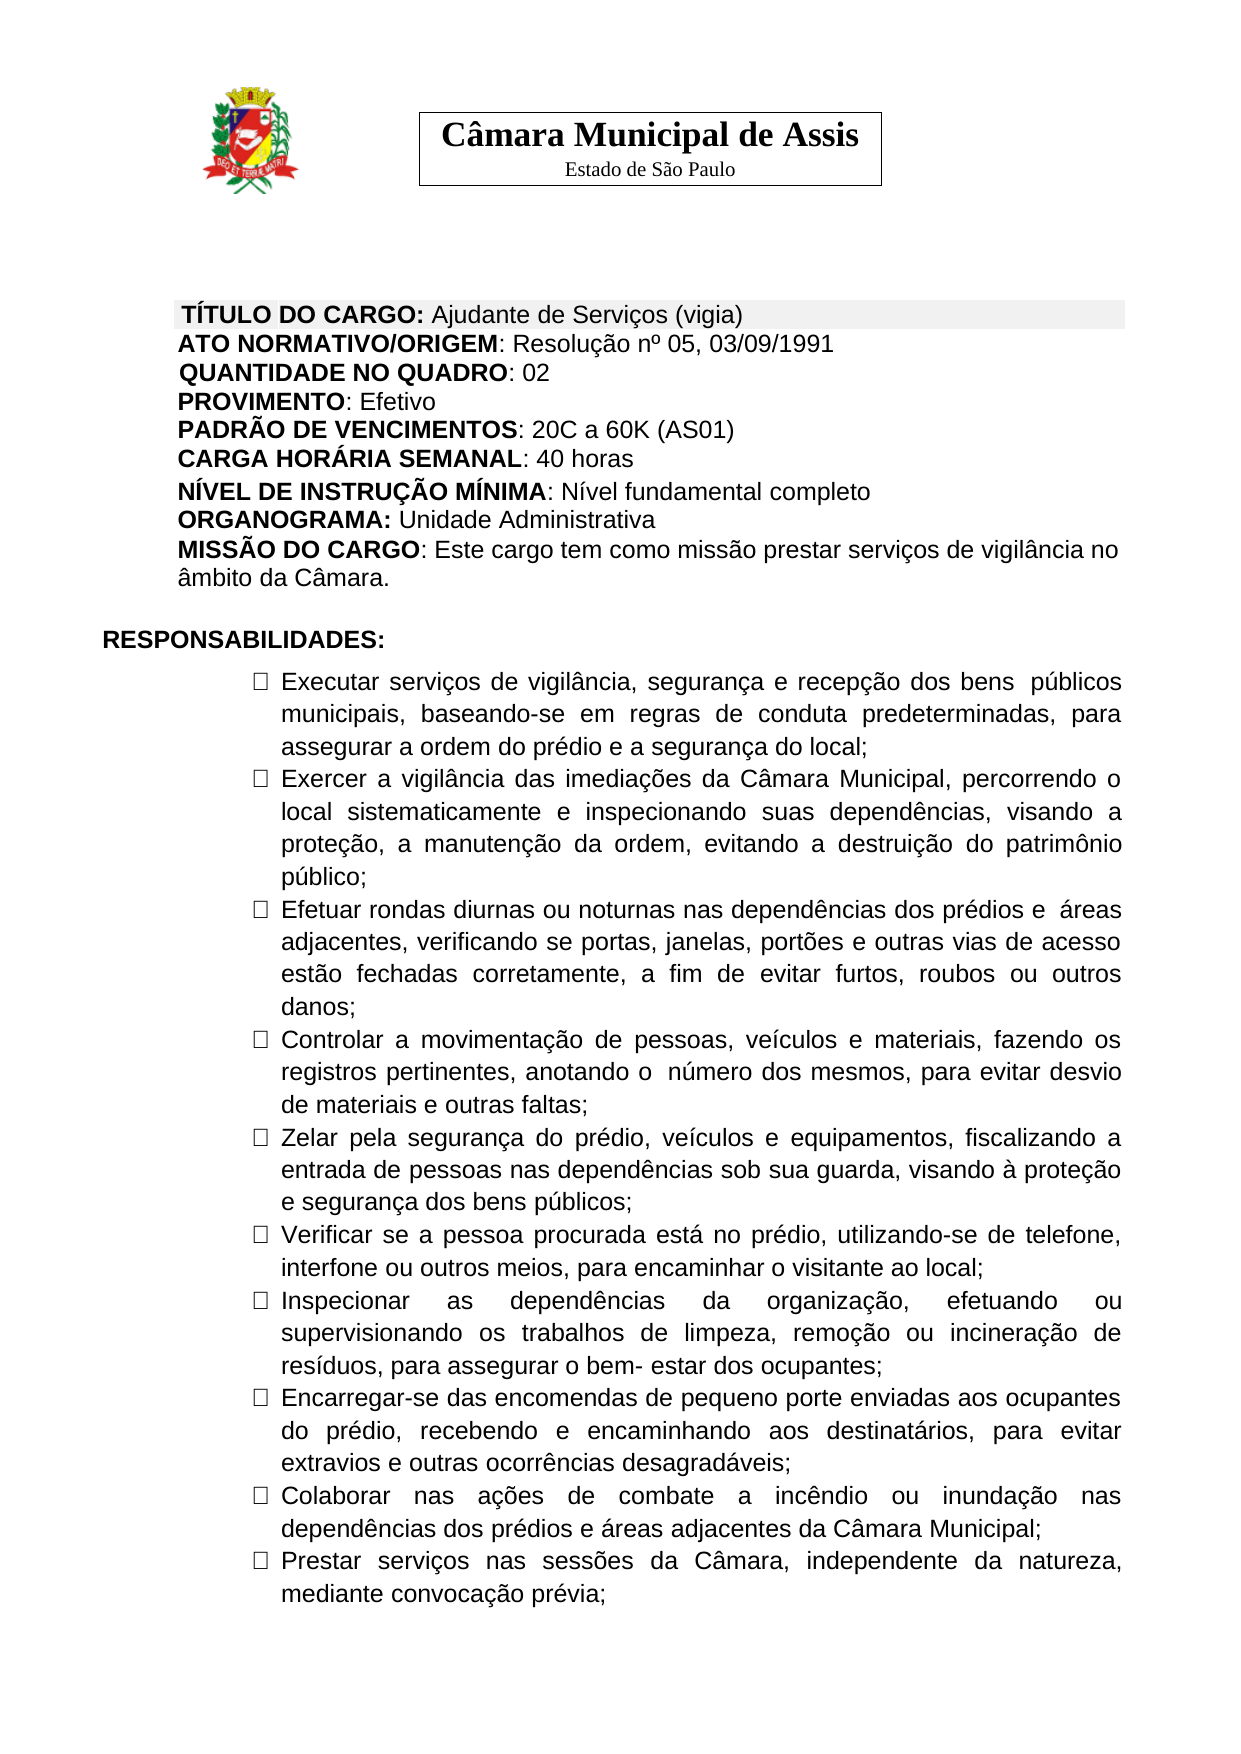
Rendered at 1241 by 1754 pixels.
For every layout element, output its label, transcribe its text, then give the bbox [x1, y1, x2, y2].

text PROVIMENTO: Efetivo [177, 386, 1155, 415]
text ATO NORMATIVO/ORIGEM: Resolução nº 05, 03/09/1991 [177, 329, 1155, 358]
text PADRÃO DE VENCIMENTOS: 20C a 60K (AS01) [177, 415, 1155, 444]
list Exercer a vigilância das imediações da Câmara Municipal, percorrendo o local sistematicamente e inspecionando suas dependências, visando a proteção, a manutenção da ordem, evitando a destruição do patrimônio público; [251, 764, 1122, 890]
text TÍTULO DO CARGO: Ajudante de Serviços (vigia) [174, 300, 1155, 329]
subtitle RESPONSABILIDADES: [102, 625, 1155, 654]
text ORGANOGRAMA: Unidade Administrativa [177, 506, 1155, 534]
list Controlar a movimentação de pessoas, veículos e materiais, fazendo os registros pertinentes, anotando o número dos mesmos, para evitar desvio de materiais e outras faltas; [251, 1025, 1122, 1118]
list Inspecionar as dependências da organização, efetuando ou supervisionando os trabalhos de limpeza, remoção ou incineração de resíduos, para assegurar o bem- estar dos ocupantes; [251, 1286, 1122, 1379]
subtitle QUANTIDADE NO QUADRO: 02 [179, 358, 1155, 386]
list Executar serviços de vigilância, segurança e recepção dos bens públicos municipais, baseando-se em regras de conduta predeterminadas, para assegurar a ordem do prédio e a segurança do local; [251, 667, 1123, 760]
list Verificar se a pessoa procurada está no prédio, utilizando-se de telefone, interfone ou outros meios, para encaminhar o visitante ao local; [251, 1220, 1122, 1281]
list Prestar serviços nas sessões da Câmara, independente da natureza, mediante convocação prévia; [251, 1546, 1123, 1607]
list Encarregar-se das encomendas de pequeno porte enviadas aos ocupantes do prédio, recebendo e encaminhando aos destinatários, para evitar extravios e outras ocorrências desagradáveis; [251, 1383, 1122, 1477]
text MISSÃO DO CARGO: Este cargo tem como missão prestar serviços de vigilância no âmbito da Câmara. [177, 534, 1124, 592]
list Zelar pela segurança do prédio, veículos e equipamentos, fiscalizando a entrada de pessoas nas dependências sob sua guarda, visando à proteção e segurança dos bens públicos; [251, 1122, 1122, 1216]
list Efetuar rondas diurnas ou noturnas nas dependências dos prédios e áreas adjacentes, verificando se portas, janelas, portões e outras vias de acesso estão fechadas corretamente, a fim de evitar furtos, roubos ou outros danos; [251, 895, 1122, 1021]
text CARGA HORÁRIA SEMANAL: 40 horas [177, 444, 1155, 473]
text NÍVEL DE INSTRUÇÃO MÍNIMA: Nível fundamental completo [177, 477, 1155, 506]
picture [202, 87, 299, 194]
list Colaborar nas ações de combate a incêndio ou inundação nas dependências dos prédios e áreas adjacentes da Câmara Municipal; [251, 1481, 1122, 1542]
